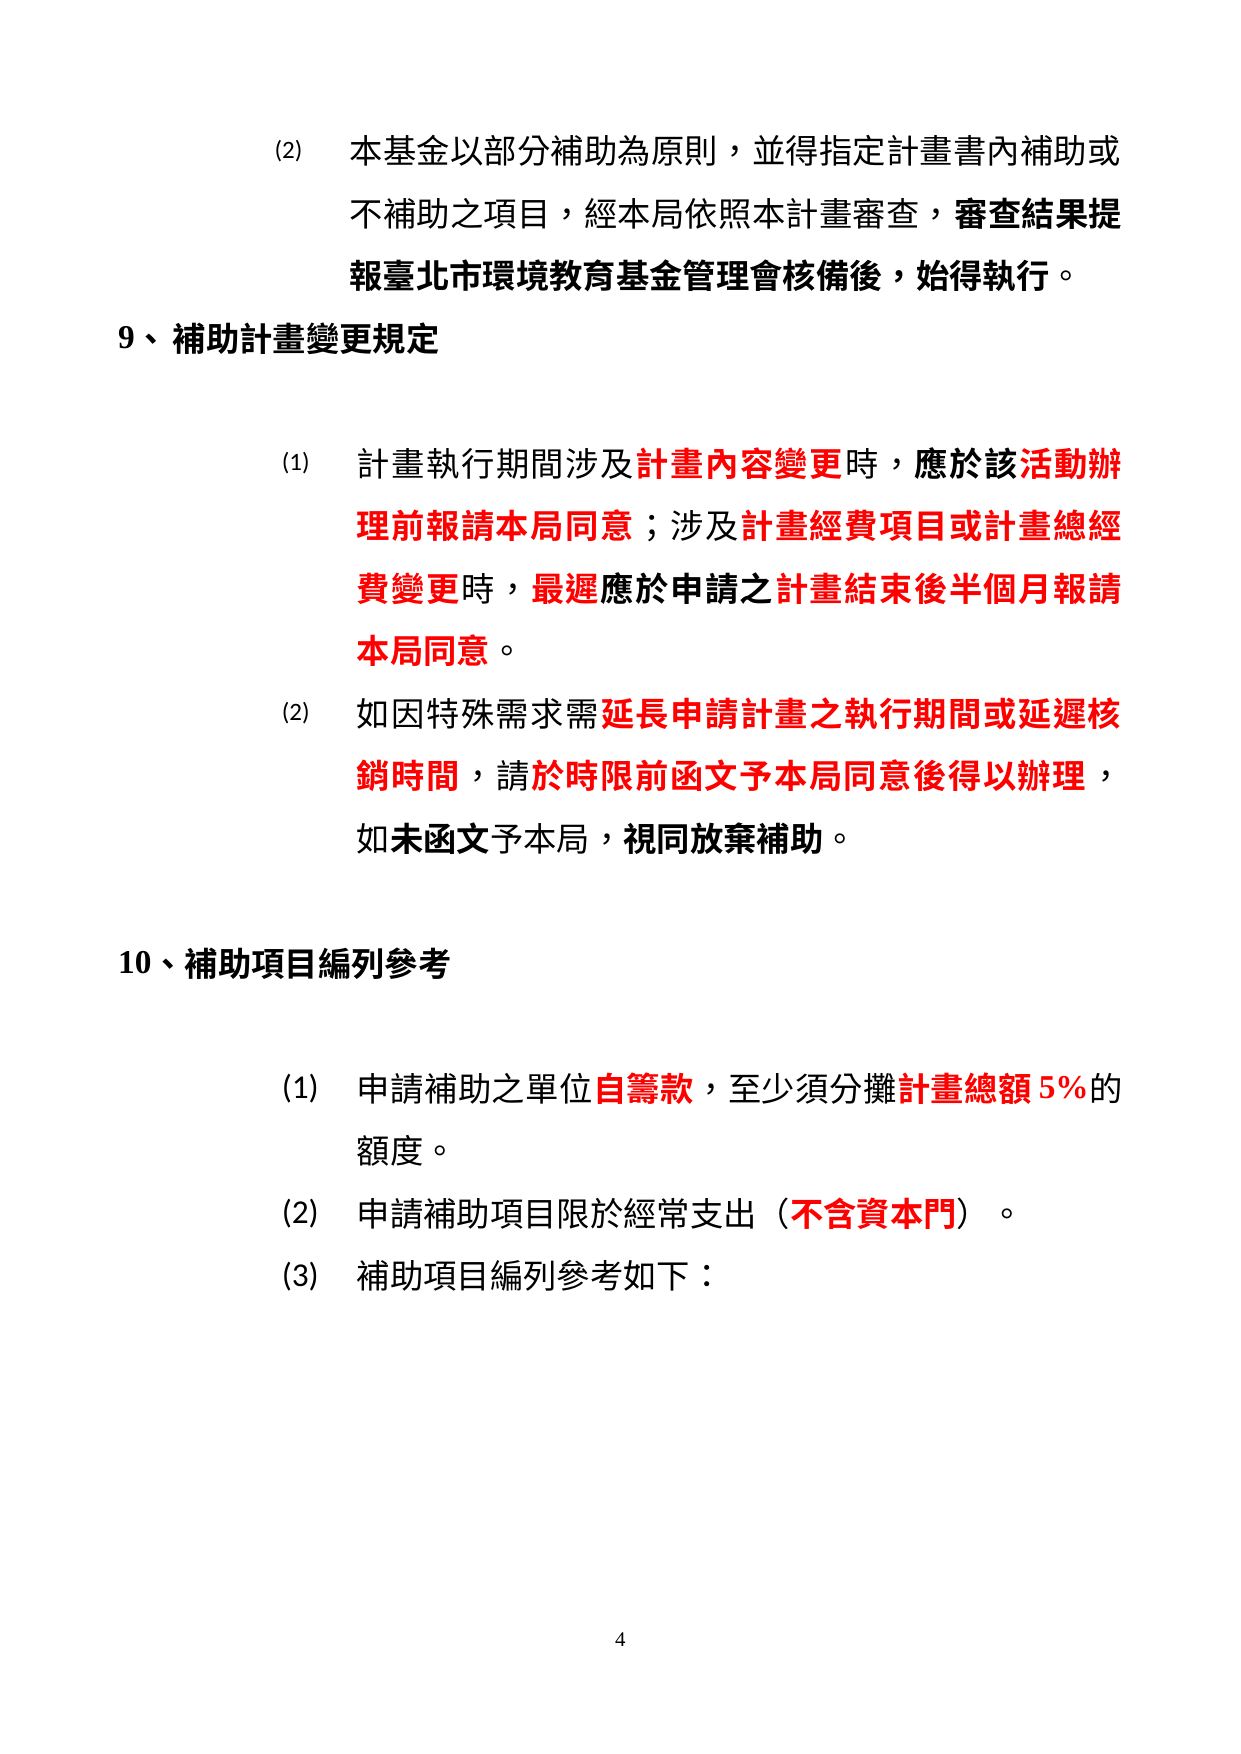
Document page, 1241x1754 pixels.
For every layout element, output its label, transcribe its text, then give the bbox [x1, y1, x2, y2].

table_cell 審查及經費核定原則： 本補助以辦理推展本市環境教育相關事項為主，辦理地點以臺北市轄內為優先。 本基金以部分補助為原則，並得指定計畫書內補助或不補助之項目，經本局依照本計畫審查，審查結果提報臺北市環境教育基金管理會核備後，始得執行。 補助計畫變更規定 計畫執行期間涉及計畫內容變更時，應於該活動辦理前報請本局同意；涉及計畫經費項目或計畫總經費變更時，最遲應於申請之計畫結束後半個月報請本局同意。 如因特殊需求需延長申請計畫之執行期間或延遲核銷時間，請於時限前函文予本局同意後得以辦理，如未函文予本局，視同放棄補助。 補助項目編列參考 申請補助之單位自籌款，至少須分攤計畫總額5%的額度。 申請補助項目限於經常支出（不含資本門）。 補助項目編列參考如下： 撥款及核銷程序 應檢具核銷資料： 結案請款公文。 執行成果報告雙面列印一式2 份及電子檔（附件4）。 領據1份（附件5）及申請單位存摺影本。 實際支用經費明細表(包含自籌及補助款)、獲補助項目經費明細表、支出機關分攤表各1份(共3張)（附件6） 原始憑證正本及相關查驗文件（如宣導品、海報照片等）。 核銷注意事項： 受補助單位應確實按照核定之計畫書、活動或計畫內容及經費編列項目執行。 結案核銷時間限於申請之計畫結束後1個月內，檢具核銷資料辦理結案，如有逾期者將喪失108年優先補助之資格。 考量製作宣導之時效性，教材初稿經本局或本局委託單位審查後，先撥付補助經費之50%，其餘補助經費於核銷結案後撥付。 領據請黏貼本局補助金額千分之四額度(進位到整數)之印花稅票，如為財團或社團法人組織之教育、文化、公益或慈善團體等免印花稅之單位請自行檢附佐證資料(組織章程或報稅證明)，以利本局查核。 相關憑證檢附規定：如為本局補助款支用款項請浮貼正本憑證，如為單位自籌款項請黏貼影本憑證，其他經費核銷相關注意事項詳如附件8，請卓參。 工作成果報告內容、圖片、照片及影片以廠商為著作人，並取得著作財產權，機關取得下列著作財產權授權（重製權、公開播送權、公開展示權、改作權、編輯權），於該著作之著作財產權存續期間及約定授權範圍內，有在任何地點、任何時間、以任何方式利用該著作之權利，廠商不得撤銷此項授權，且機關不須因此支付任何費用。另受補助單位需妥為保存原始憑證，以備相關機關查核。 [115, 108, 1125, 1583]
